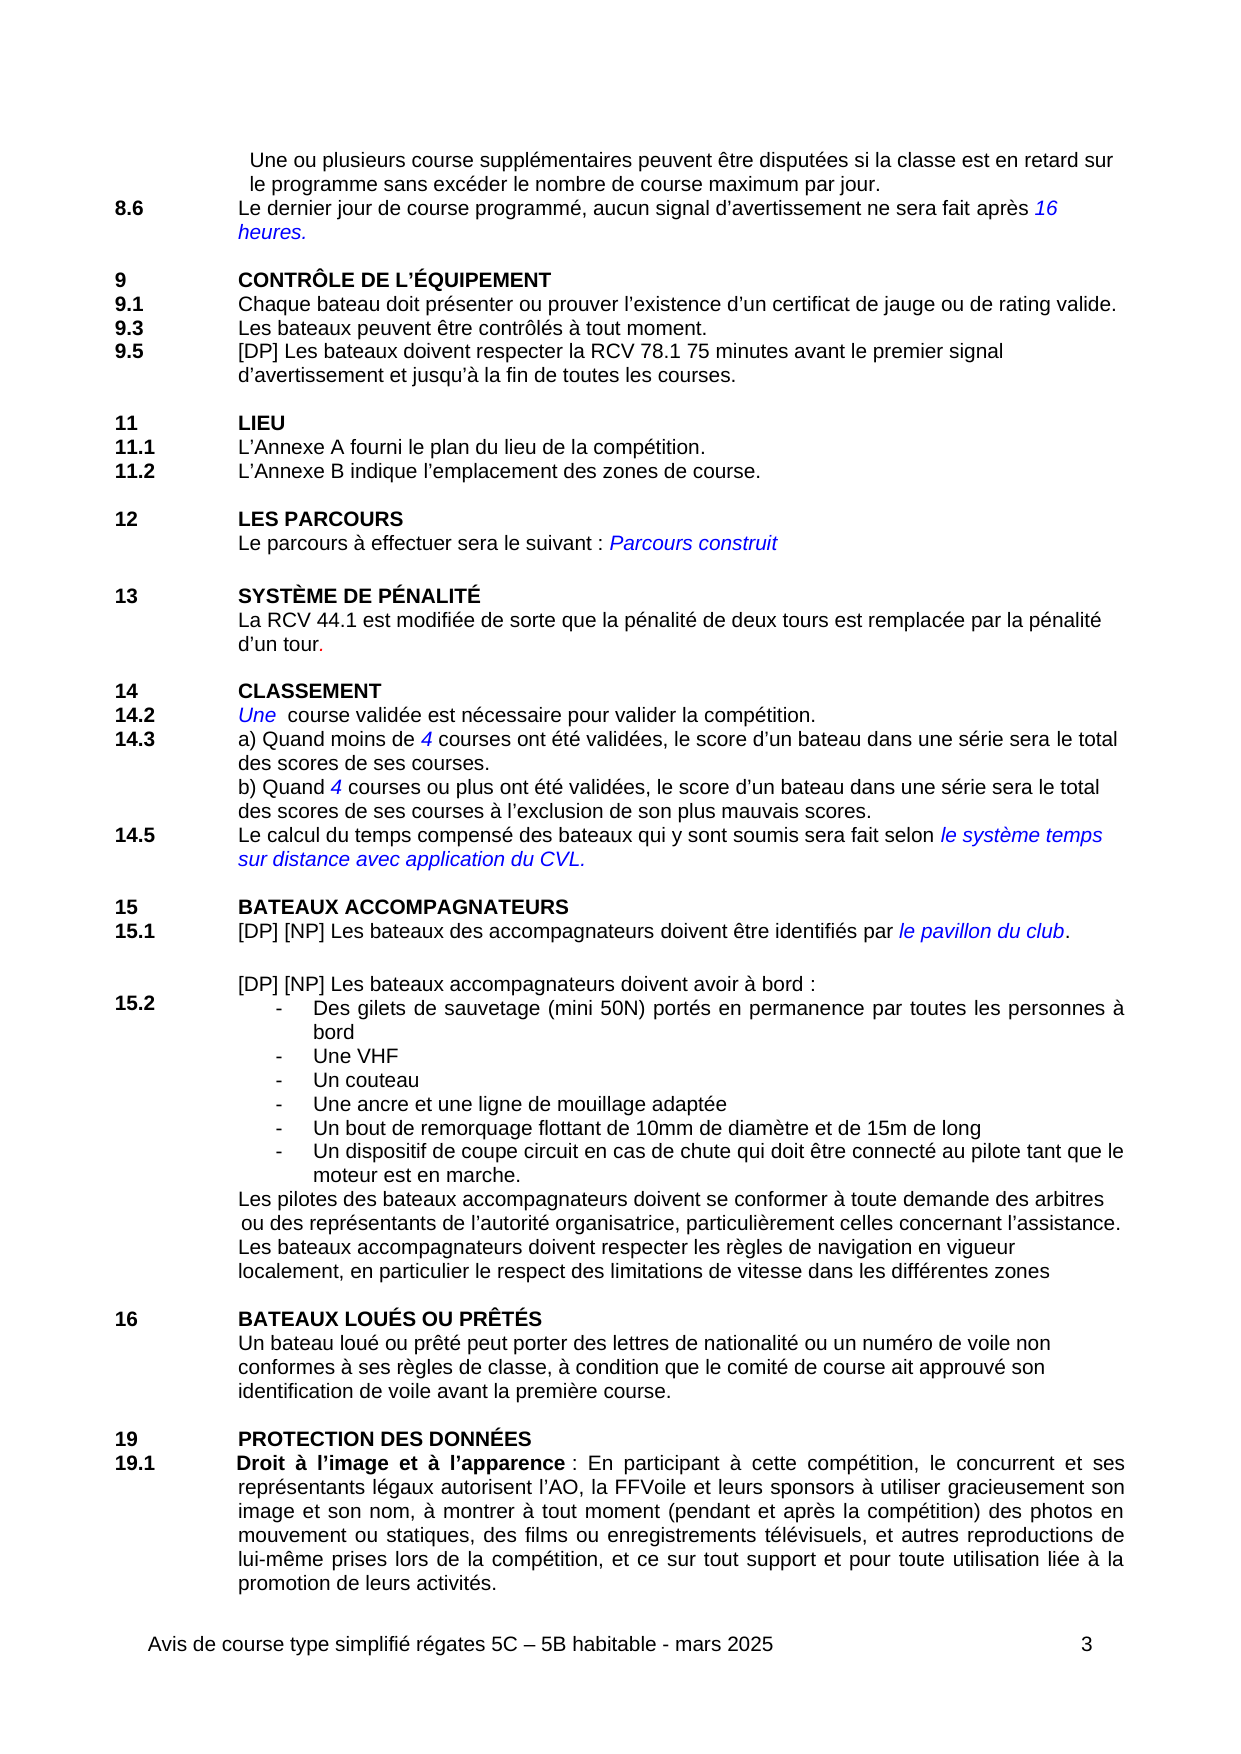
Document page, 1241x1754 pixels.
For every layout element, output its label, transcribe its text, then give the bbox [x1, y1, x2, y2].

table_cell BATEAUX ACCOMPAGNATEURS [227, 871, 1137, 919]
table_cell 12 [103, 483, 227, 531]
table_cell [103, 531, 227, 559]
table_cell CLASSEMENT [227, 655, 1137, 703]
table_cell Un bateau loué ou prêté peut porter des lettres de nationalité ou un numéro de voile non conformes à ses règles de classe, à condition que le comité de course ait approuvé son identification de voile avant la première course. [227, 1331, 1137, 1403]
table_cell 11 [103, 387, 227, 435]
table_cell 13 [103, 560, 227, 607]
table_cell 15 [103, 871, 227, 919]
table_cell Droit à l’image et à l’apparence : En participant à cette compétition, le concurrent et ses représentants légaux autorisent l’AO, la FFVoile et leurs sponsors à utiliser gracieusement son image et son nom, à montrer à tout moment (pendant et après la compétition) des photos en mouvement ou statiques, des films ou enregistrements télévisuels, et autres reproductions de lui-même prises lors de la compétition, et ce sur tout support et pour toute utilisation liée à la promotion de leurs activités. [227, 1451, 1137, 1594]
table_cell [DP] Les bateaux doivent respecter la RCV 78.1 75 minutes avant le premier signal d’avertissement et jusqu’à la fin de toutes les courses. [227, 339, 1137, 387]
table_cell Les bateaux peuvent être contrôlés à tout moment. [227, 315, 1137, 339]
table_cell 11.2 [103, 459, 227, 483]
table_cell 14.2 [103, 703, 227, 727]
table_cell 16 [103, 1283, 227, 1331]
table_cell 19 [103, 1403, 227, 1451]
table_cell [103, 148, 227, 196]
table_cell SYSTÈME DE PÉNALITÉ [227, 560, 1137, 607]
table_cell Une course validée est nécessaire pour valider la compétition. [227, 703, 1137, 727]
table_cell 14.3 [103, 727, 227, 823]
table_cell [103, 1331, 227, 1403]
table_cell 8.6 [103, 196, 227, 243]
table_cell L’Annexe A fourni le plan du lieu de la compétition. [227, 435, 1137, 459]
table_cell a) Quand moins de 4 courses ont été validées, le score d’un bateau dans une série sera le total des scores de ses courses. b) Quand 4 courses ou plus ont été validées, le score d’un bateau dans une série sera le total des scores de ses courses à l’exclusion de son plus mauvais scores. [227, 727, 1137, 823]
table_cell 14.5 [103, 823, 227, 871]
table_cell [103, 608, 227, 655]
table_cell 9 [103, 244, 227, 291]
table_cell BATEAUX LOUÉS OU PRÊTÉS [227, 1283, 1137, 1331]
table_cell Chaque bateau doit présenter ou prouver l’existence d’un certificat de jauge ou de rating valide. [227, 291, 1137, 315]
table_cell Le calcul du temps compensé des bateaux qui y sont soumis sera fait selon le système temps sur distance avec application du CVL. [227, 823, 1137, 871]
table_cell CONTRÔLE DE L’ÉQUIPEMENT [227, 244, 1137, 291]
table_cell 11.1 [103, 435, 227, 459]
table_cell 15.1 15.2 [103, 919, 227, 1283]
table_cell 9.1 [103, 291, 227, 315]
table_cell 19.1 [103, 1451, 227, 1594]
table_cell PROTECTION DES DONNÉES [227, 1403, 1137, 1451]
table_cell 14 [103, 655, 227, 703]
table_cell La RCV 44.1 est modifiée de sorte que la pénalité de deux tours est remplacée par la pénalité d’un tour. [227, 608, 1137, 655]
table_cell LES PARCOURS [227, 483, 1137, 531]
table_cell Le dernier jour de course programmé, aucun signal d’avertissement ne sera fait après 16 heures. [227, 196, 1137, 243]
table_cell 9.3 [103, 315, 227, 339]
table_cell [DP] [NP] Les bateaux des accompagnateurs doivent être identifiés par le pavillon du club. [DP] [NP] Les bateaux accompagnateurs doivent avoir à bord : Des gilets de sauvetage (mini 50N) portés en permanence par toutes les personnes à bord Une VHF Un couteau Une ancre et une ligne de mouillage adaptée Un bout de remorquage flottant de 10mm de diamètre et de 15m de long Un dispositif de coupe circuit en cas de chute qui doit être connecté au pilote tant que le moteur est en marche. Les pilotes des bateaux accompagnateurs doivent se conformer à toute demande des arbitres ou des représentants de l’autorité organisatrice, particulièrement celles concernant l’assistance. Les bateaux accompagnateurs doivent respecter les règles de navigation en vigueur localement, en particulier le respect des limitations de vitesse dans les différentes zones [227, 919, 1137, 1283]
table_cell 9.5 [103, 339, 227, 387]
table_cell LIEU [227, 387, 1137, 435]
table_cell Une ou plusieurs course supplémentaires peuvent être disputées si la classe est en retard sur le programme sans excéder le nombre de course maximum par jour. [227, 148, 1137, 196]
table_cell Le parcours à effectuer sera le suivant : Parcours construit [227, 531, 1137, 559]
table_cell L’Annexe B indique l’emplacement des zones de course. [227, 459, 1137, 483]
